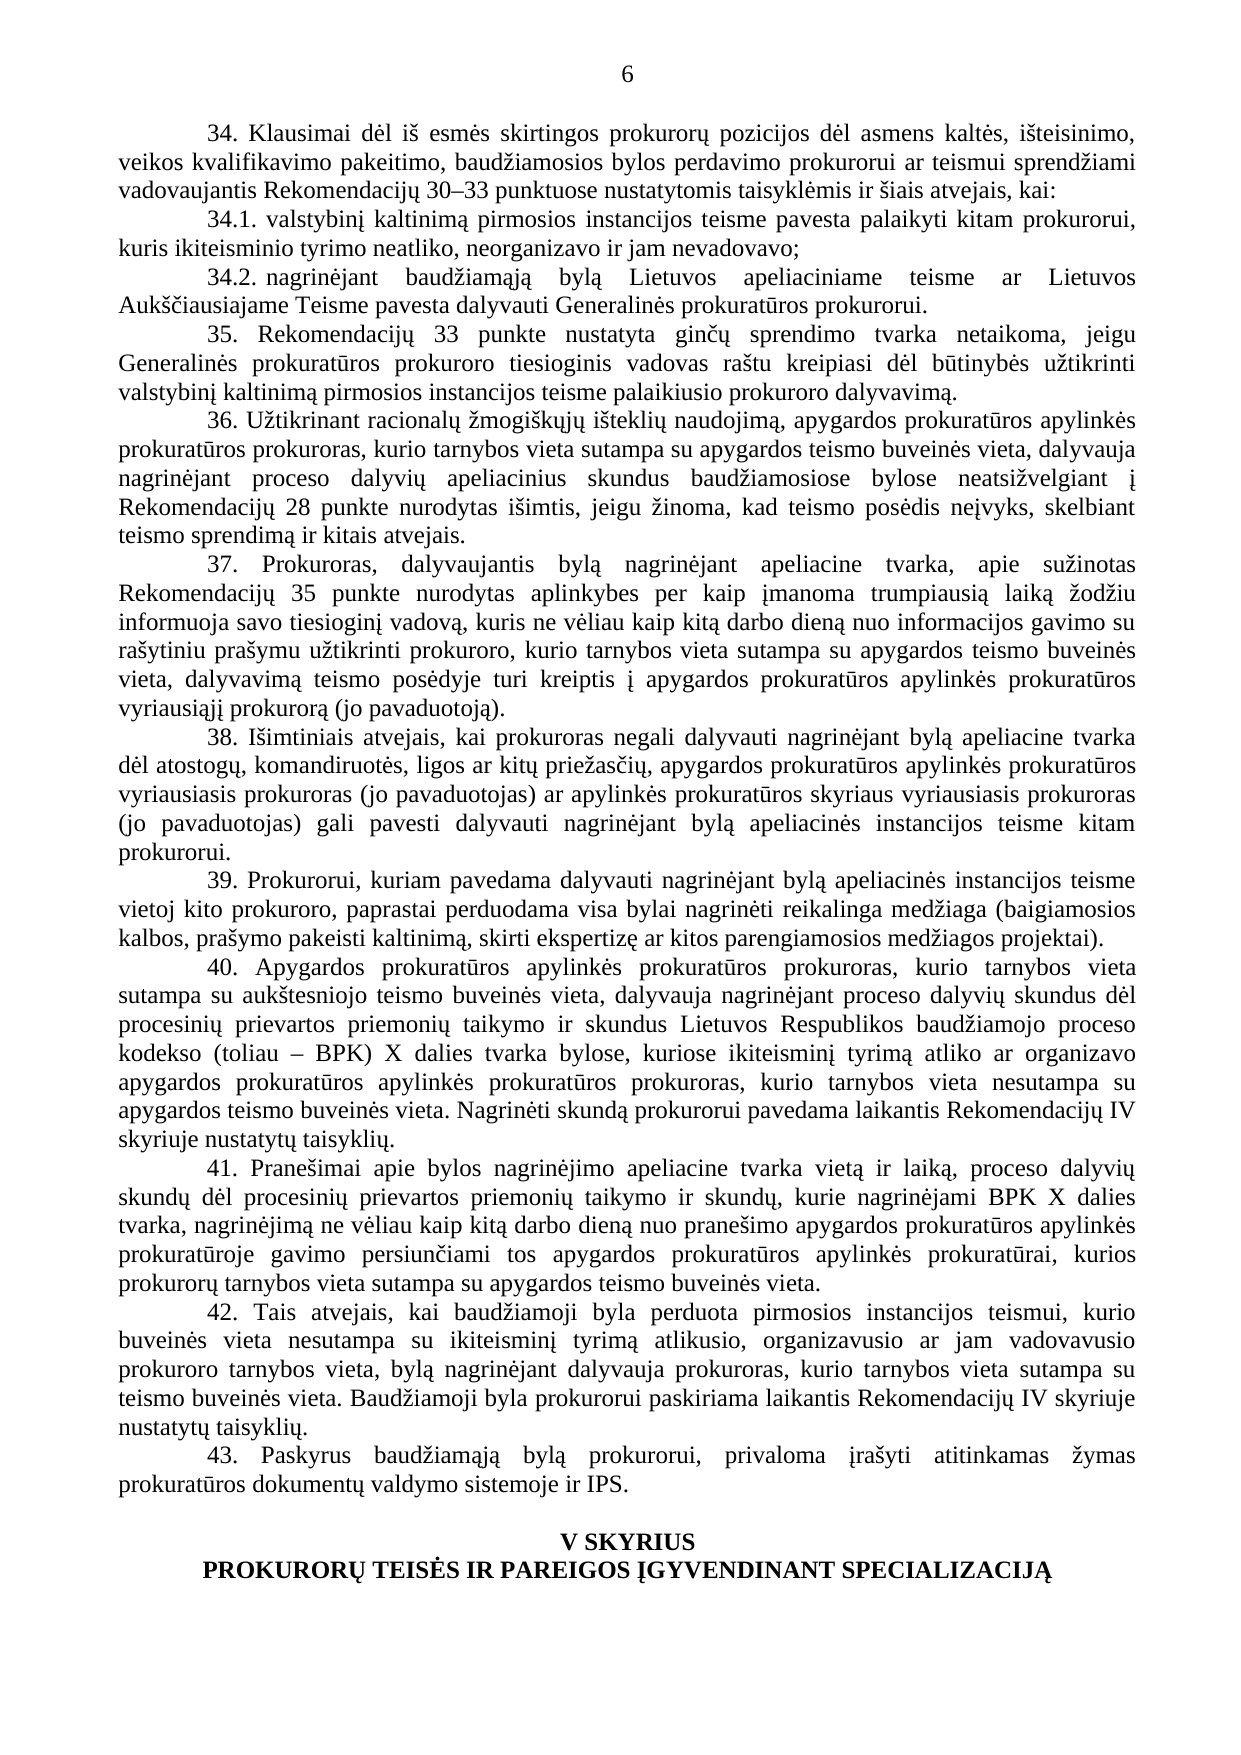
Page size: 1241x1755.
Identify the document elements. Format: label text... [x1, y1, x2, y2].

text 39. Prokurorui, kuriam pavedama dalyvauti nagrinėjant bylą apeliacinės instancijos teisme vietoj kito prokuroro, paprastai perduodama visa bylai nagrinėti reikalinga medžiaga (baigiamosios kalbos, prašymo pakeisti kaltinimą, skirti ekspertizę ar kitos parengiamosios medžiagos projektai). [118, 866, 1137, 952]
text PROKURORŲ TEISĖS IR PAREIGOS ĮGYVENDINANT SPECIALIZACIJĄ [118, 1556, 1137, 1584]
text 38. Išimtiniais atvejais, kai prokuroras negali dalyvauti nagrinėjant bylą apeliacine tvarka dėl atostogų, komandiruotės, ligos ar kitų priežasčių, apygardos prokuratūros apylinkės prokuratūros vyriausiasis prokuroras (jo pavaduotojas) ar apylinkės prokuratūros skyriaus vyriausiasis prokuroras (jo pavaduotojas) gali pavesti dalyvauti nagrinėjant bylą apeliacinės instancijos teisme kitam prokurorui. [118, 722, 1137, 866]
text 42. Tais atvejais, kai baudžiamoji byla perduota pirmosios instancijos teismui, kurio buveinės vieta nesutampa su ikiteisminį tyrimą atlikusio, organizavusio ar jam vadovavusio prokuroro tarnybos vieta, bylą nagrinėjant dalyvauja prokuroras, kurio tarnybos vieta sutampa su teismo buveinės vieta. Baudžiamoji byla prokurorui paskiriama laikantis Rekomendacijų IV skyriuje nustatytų taisyklių. [118, 1297, 1137, 1441]
text 35. Rekomendacijų 33 punkte nustatyta ginčų sprendimo tvarka netaikoma, jeigu Generalinės prokuratūros prokuroro tiesioginis vadovas raštu kreipiasi dėl būtinybės užtikrinti valstybinį kaltinimą pirmosios instancijos teisme palaikiusio prokuroro dalyvavimą. [118, 319, 1137, 406]
text 34. Klausimai dėl iš esmės skirtingos prokurorų pozicijos dėl asmens kaltės, išteisinimo, veikos kvalifikavimo pakeitimo, baudžiamosios bylos perdavimo prokurorui ar teismui sprendžiami vadovaujantis Rekomendacijų 30–33 punktuose nustatytomis taisyklėmis ir šiais atvejais, kai: [118, 118, 1137, 204]
text 37. Prokuroras, dalyvaujantis bylą nagrinėjant apeliacine tvarka, apie sužinotas Rekomendacijų 35 punkte nurodytas aplinkybes per kaip įmanoma trumpiausią laiką žodžiu informuoja savo tiesioginį vadovą, kuris ne vėliau kaip kitą darbo dieną nuo informacijos gavimo su rašytiniu prašymu užtikrinti prokuroro, kurio tarnybos vieta sutampa su apygardos teismo buveinės vieta, dalyvavimą teismo posėdyje turi kreiptis į apygardos prokuratūros apylinkės prokuratūros vyriausiąjį prokurorą (jo pavaduotoją). [118, 549, 1137, 722]
text 36. Užtikrinant racionalų žmogiškųjų išteklių naudojimą, apygardos prokuratūros apylinkės prokuratūros prokuroras, kurio tarnybos vieta sutampa su apygardos teismo buveinės vieta, dalyvauja nagrinėjant proceso dalyvių apeliacinius skundus baudžiamosiose bylose neatsižvelgiant į Rekomendacijų 28 punkte nurodytas išimtis, jeigu žinoma, kad teismo posėdis neįvyks, skelbiant teismo sprendimą ir kitais atvejais. [118, 406, 1137, 549]
text 40. Apygardos prokuratūros apylinkės prokuratūros prokuroras, kurio tarnybos vieta sutampa su aukštesniojo teismo buveinės vieta, dalyvauja nagrinėjant proceso dalyvių skundus dėl procesinių prievartos priemonių taikymo ir skundus Lietuvos Respublikos baudžiamojo proceso kodekso (toliau – BPK) X dalies tvarka bylose, kuriose ikiteisminį tyrimą atliko ar organizavo apygardos prokuratūros apylinkės prokuratūros prokuroras, kurio tarnybos vieta nesutampa su apygardos teismo buveinės vieta. Nagrinėti skundą prokurorui pavedama laikantis Rekomendacijų IV skyriuje nustatytų taisyklių. [118, 952, 1137, 1153]
text 43. Paskyrus baudžiamąją bylą prokurorui, privaloma įrašyti atitinkamas žymas prokuratūros dokumentų valdymo sistemoje ir IPS. [118, 1441, 1137, 1498]
text 34.1. valstybinį kaltinimą pirmosios instancijos teisme pavesta palaikyti kitam prokurorui, kuris ikiteisminio tyrimo neatliko, neorganizavo ir jam nevadovavo; [118, 204, 1137, 262]
text 41. Pranešimai apie bylos nagrinėjimo apeliacine tvarka vietą ir laiką, proceso dalyvių skundų dėl procesinių prievartos priemonių taikymo ir skundų, kurie nagrinėjami BPK X dalies tvarka, nagrinėjimą ne vėliau kaip kitą darbo dieną nuo pranešimo apygardos prokuratūros apylinkės prokuratūroje gavimo persiunčiami tos apygardos prokuratūros apylinkės prokuratūrai, kurios prokurorų tarnybos vieta sutampa su apygardos teismo buveinės vieta. [118, 1153, 1137, 1297]
text V SKYRIUS [118, 1527, 1137, 1556]
text 34.2. nagrinėjant baudžiamąją bylą Lietuvos apeliaciniame teisme ar Lietuvos Aukščiausiajame Teisme pavesta dalyvauti Generalinės prokuratūros prokurorui. [118, 262, 1137, 319]
